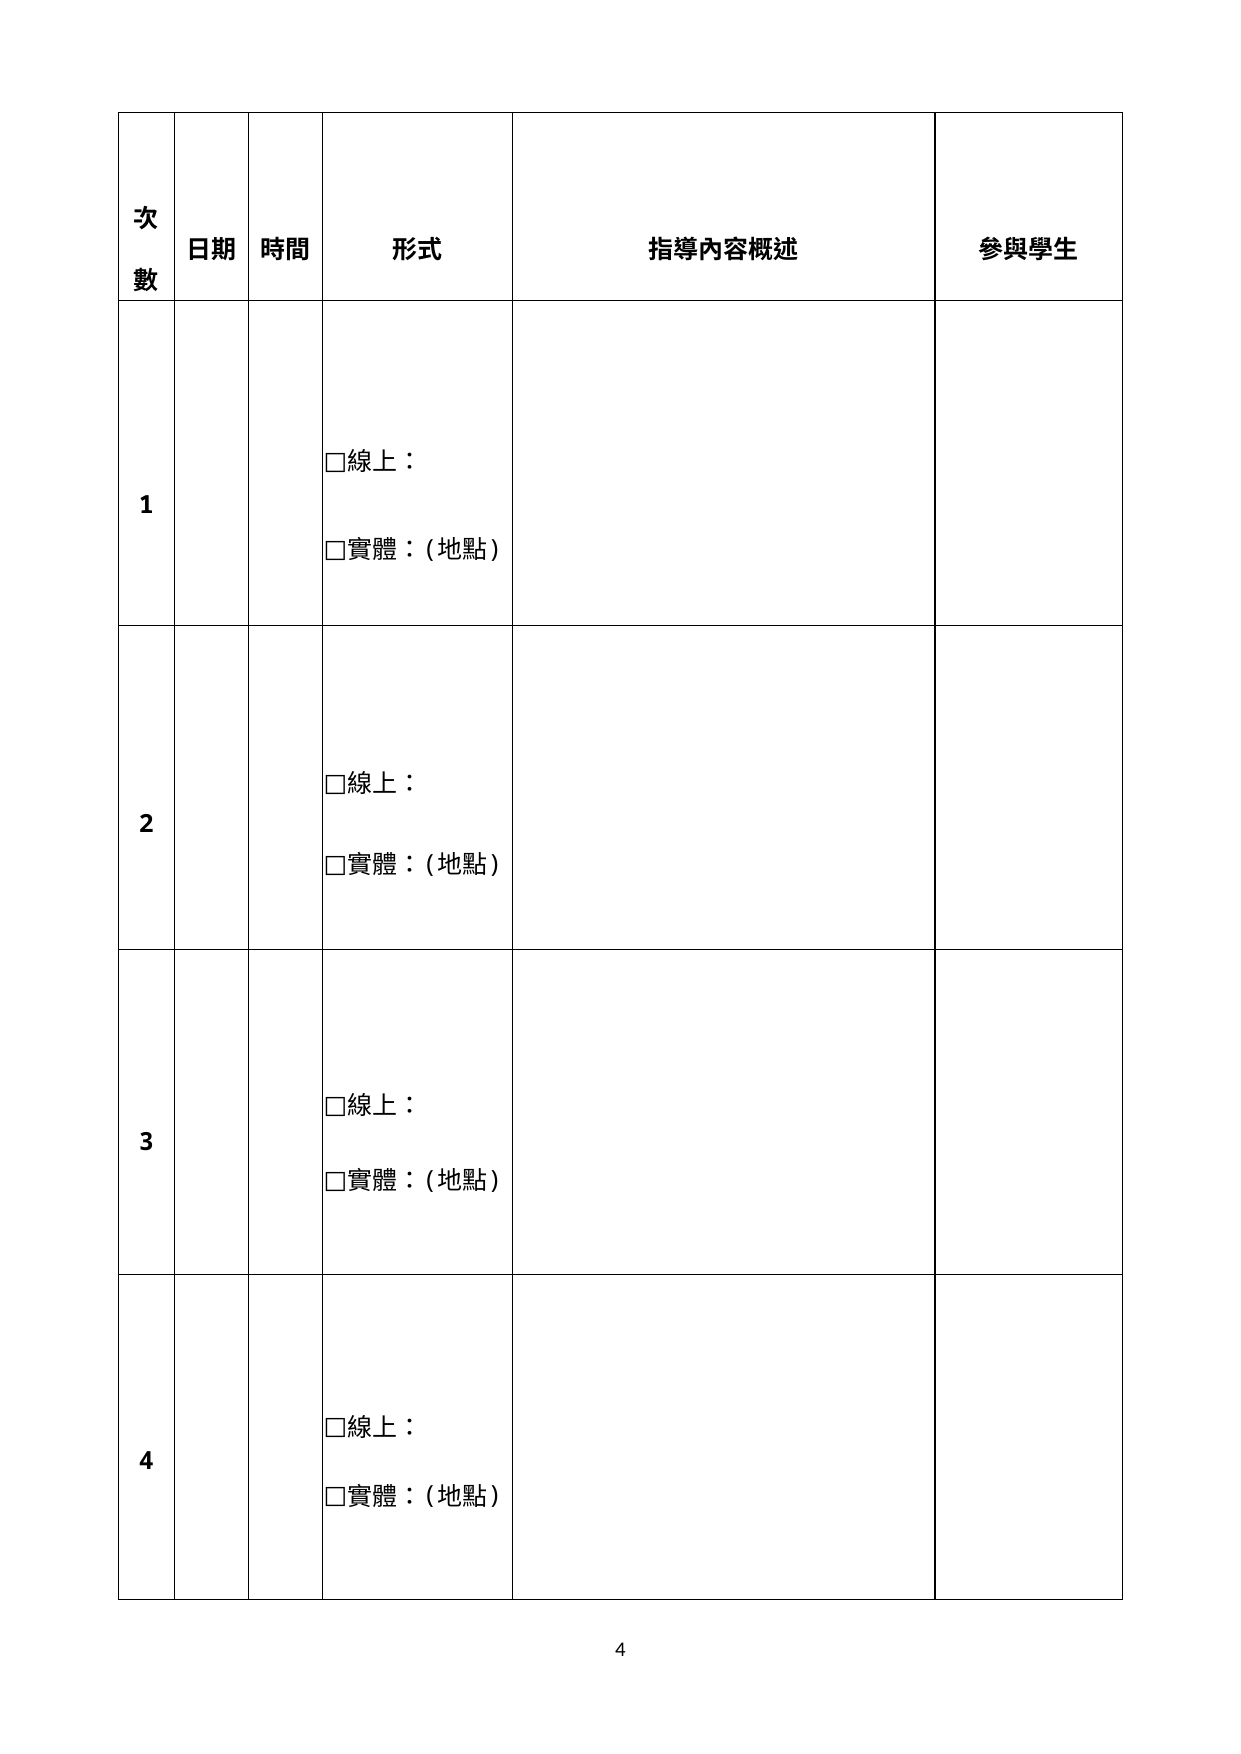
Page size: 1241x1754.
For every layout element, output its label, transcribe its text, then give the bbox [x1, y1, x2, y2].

table_cell [249, 301, 322, 624]
table_cell 3 [119, 950, 174, 1274]
table_cell [513, 950, 934, 1274]
table_cell □線上： □實體：(地點) [323, 950, 512, 1274]
table_cell □線上： □實體：(地點) [323, 1275, 512, 1599]
table_cell [513, 301, 934, 624]
table_cell [249, 950, 322, 1274]
table_cell [175, 301, 248, 624]
table_header 指導內容概述 [513, 113, 934, 300]
table_cell [936, 301, 1122, 624]
table_cell 1 [119, 301, 174, 624]
table_cell [175, 1275, 248, 1599]
table_cell [513, 1275, 934, 1599]
table_header 次數 [119, 113, 174, 300]
table_header 時間 [249, 113, 322, 300]
table_cell [249, 626, 322, 949]
table_cell [175, 626, 248, 949]
table_header 日期 [175, 113, 248, 300]
table_cell [175, 950, 248, 1274]
table_cell □線上： □實體：(地點) [323, 626, 512, 949]
table_cell 4 [119, 1275, 174, 1599]
table_cell [513, 626, 934, 949]
table_header 形式 [323, 113, 512, 300]
table_cell [249, 1275, 322, 1599]
table_cell [936, 1275, 1122, 1599]
table_cell 2 [119, 626, 174, 949]
table_cell [936, 950, 1122, 1274]
table_cell □線上： □實體：(地點) [323, 301, 512, 624]
table_cell [936, 626, 1122, 949]
table_header 參與學生 [936, 113, 1122, 300]
